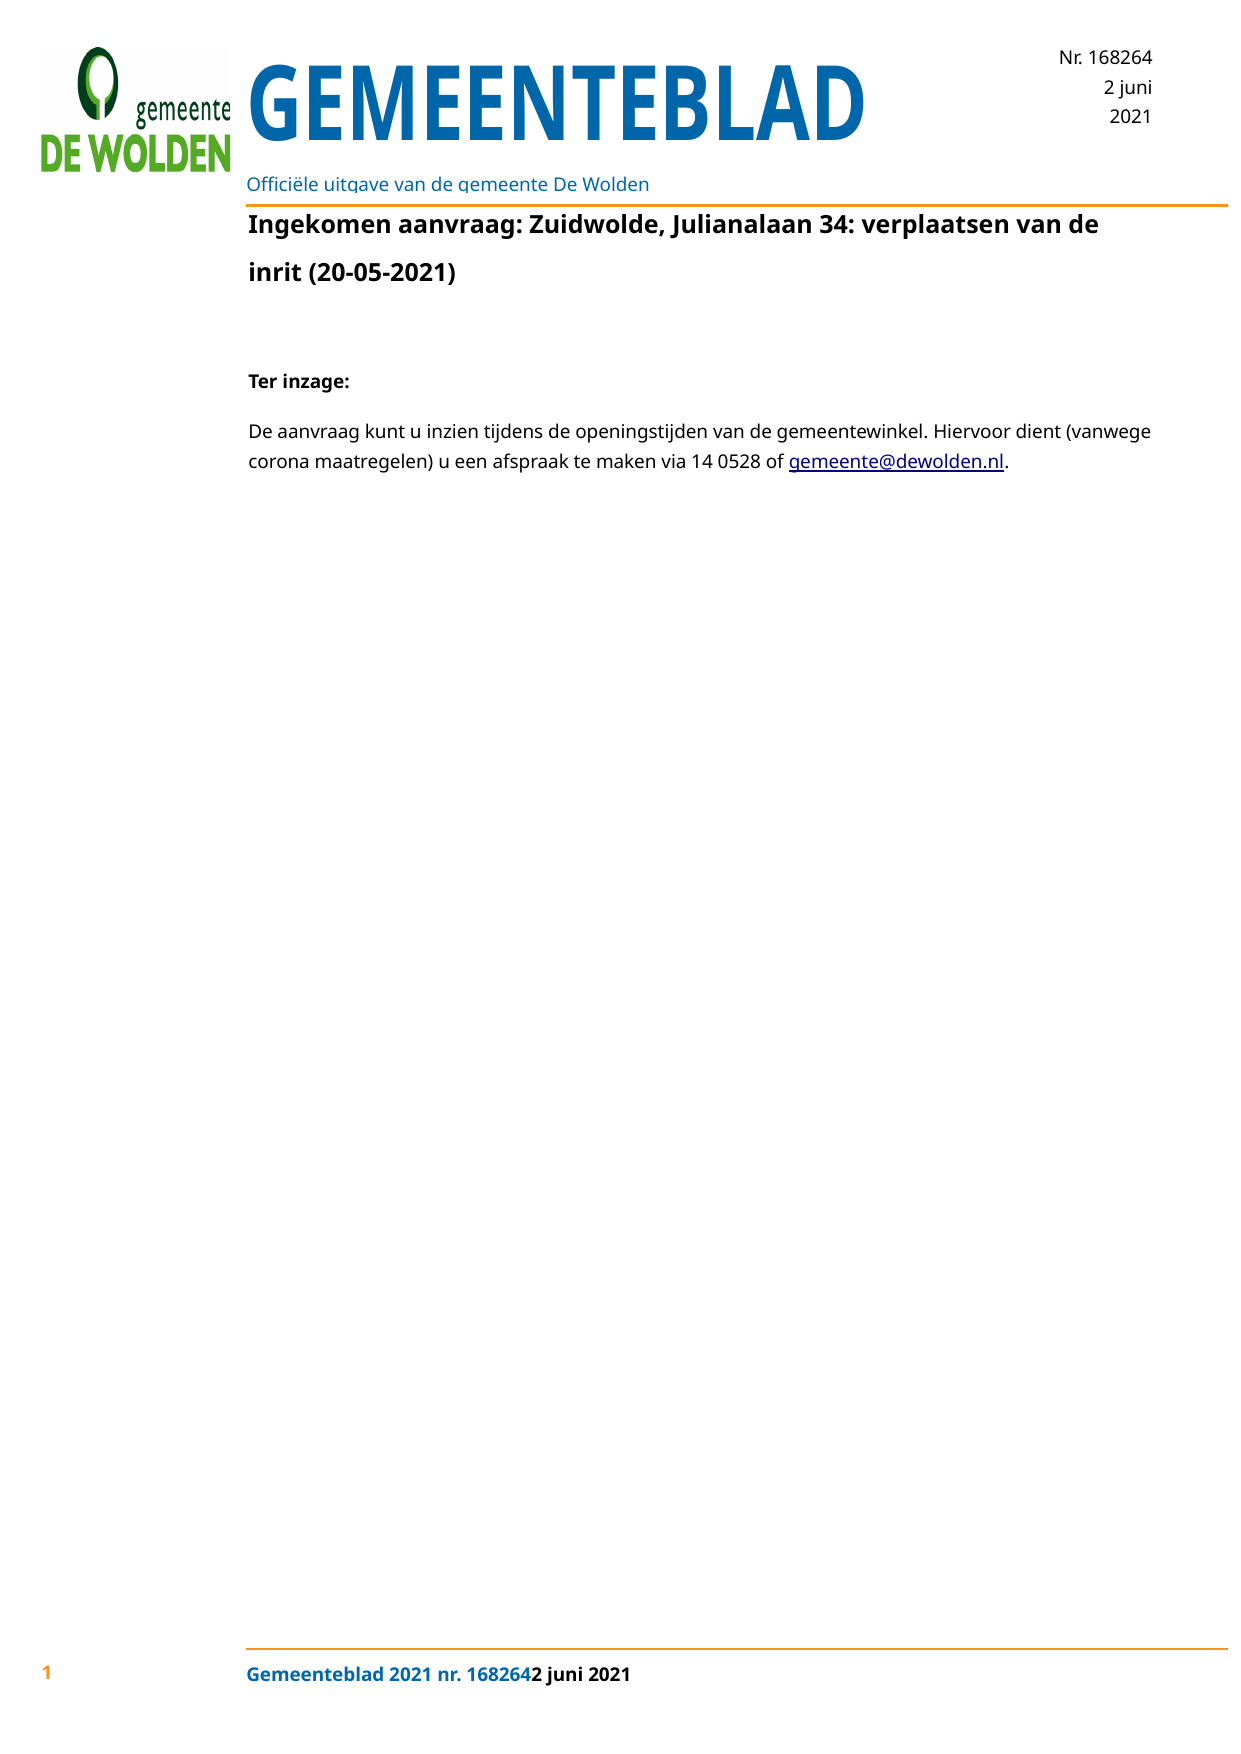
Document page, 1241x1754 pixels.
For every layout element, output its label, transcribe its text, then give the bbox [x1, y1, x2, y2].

picture [41, 47, 231, 172]
text Ter inzage: [248, 368, 1152, 394]
text De aanvraag kunt u inzien tijdens de openingstijden van de gemeentewinkel. Hiervoor dient (vanwege corona maatregelen) u een afspraak te maken via 14 0528 of gemeente@dewolden.nl. [248, 419, 1152, 474]
text Ingekomen aanvraag: Zuidwolde, Julianalaan 34: verplaatsen van de inrit (20-05-2021) [248, 207, 1152, 288]
